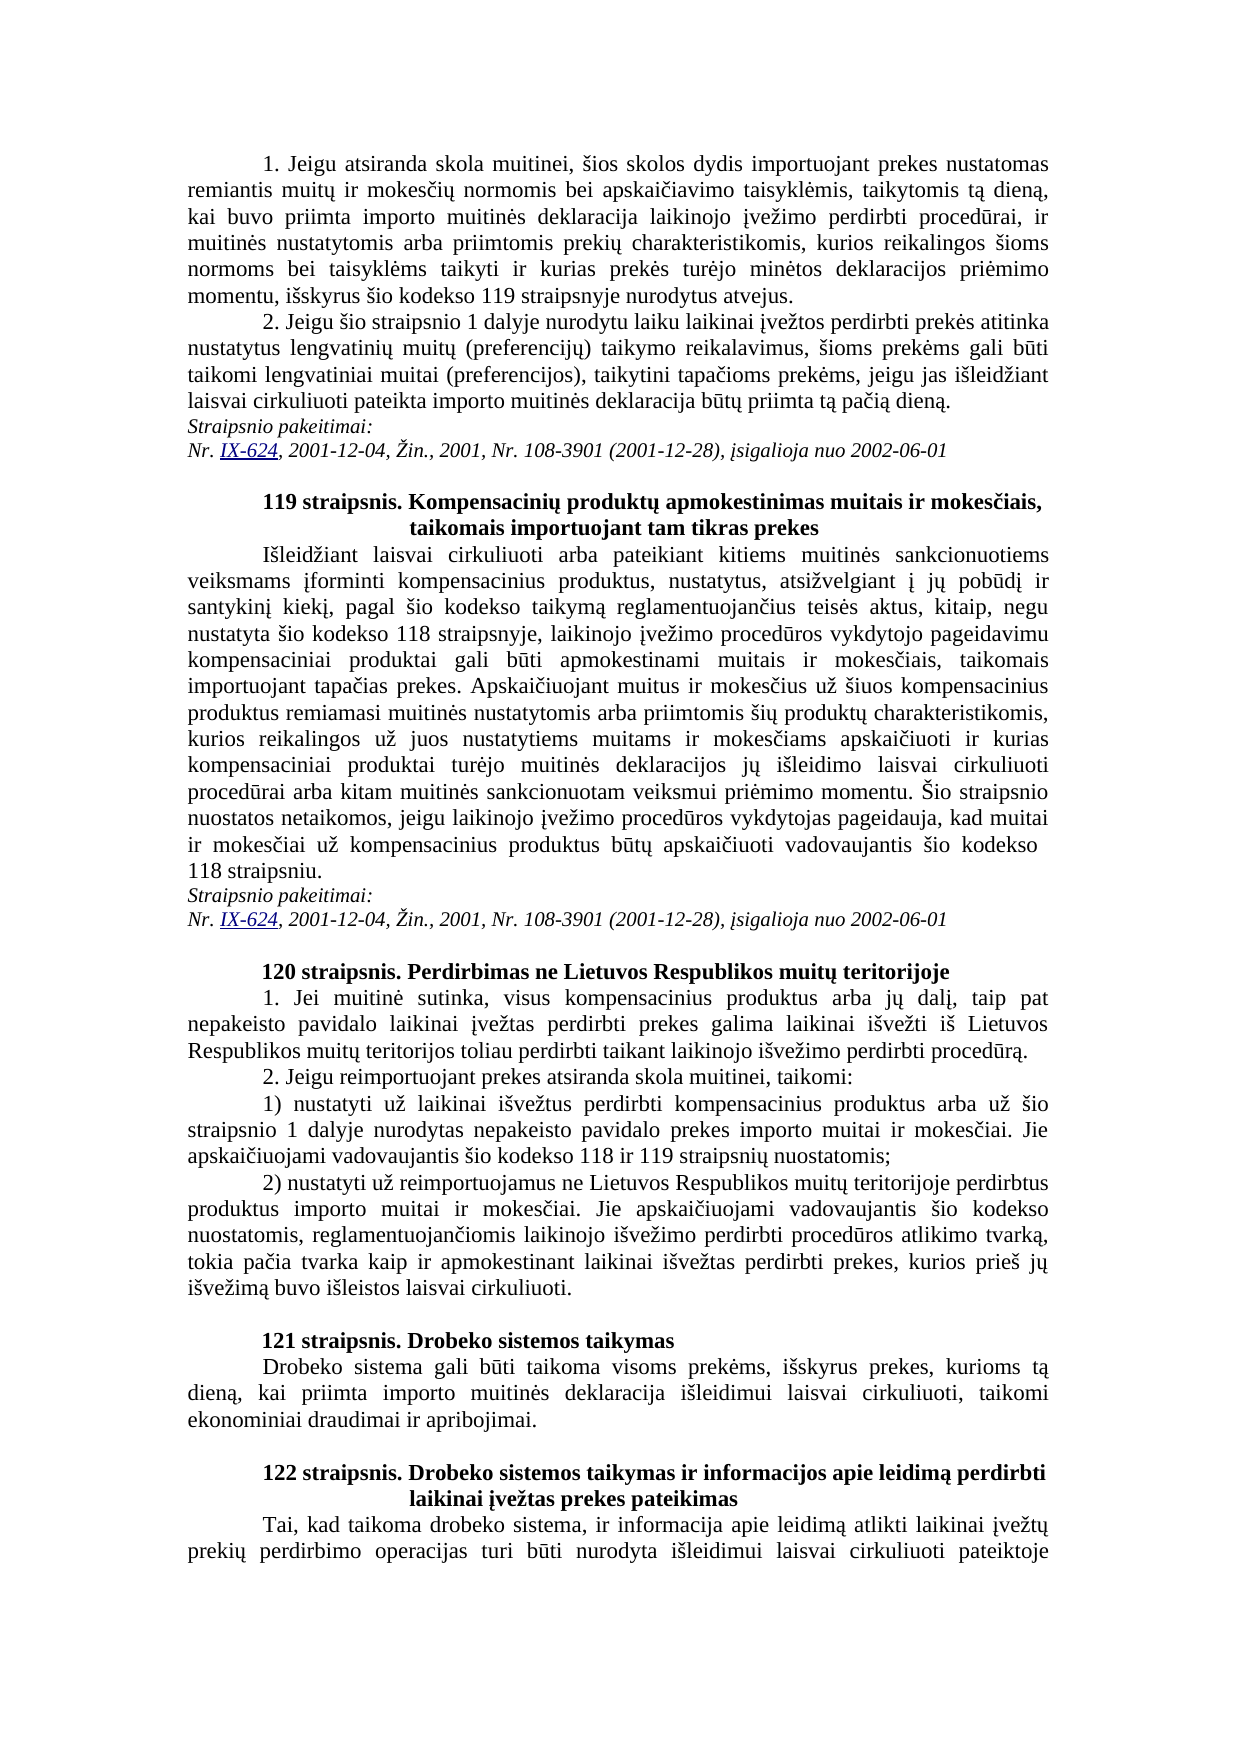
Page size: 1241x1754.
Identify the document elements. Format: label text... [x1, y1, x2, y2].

text laikinai įvežtas prekes pateikimas [187, 1485, 1050, 1511]
text Drobeko sistema gali būti taikoma visoms prekėms, išskyrus prekes, kurioms tą dieną, kai priimta importo muitinės deklaracija išleidimui laisvai cirkuliuoti, taikomi ekonominiai draudimai ir apribojimai. [187, 1353, 1050, 1432]
text Nr. IX-624, 2001-12-04, Žin., 2001, Nr. 108-3901 (2001-12-28), įsigalioja nuo 2002-06-01 [187, 907, 1050, 931]
text 120 straipsnis. Perdirbimas ne Lietuvos Respublikos muitų teritorijoje [187, 958, 1050, 984]
text taikomais importuojant tam tikras prekes [409, 514, 1050, 541]
text Tai, kad taikoma drobeko sistema, ir informacija apie leidimą atlikti laikinai įvežtų prekių perdirbimo operacijas turi būti nurodyta išleidimui laisvai cirkuliuoti pateiktoje [187, 1511, 1050, 1564]
text 119 straipsnis. Kompensacinių produktų apmokestinimas muitais ir mokesčiais, [262, 488, 1050, 514]
text Išleidžiant laisvai cirkuliuoti arba pateikiant kitiems muitinės sankcionuotiems veiksmams įforminti kompensacinius produktus, nustatytus, atsižvelgiant į jų pobūdį ir santykinį kiekį, pagal šio kodekso taikymą reglamentuojančius teisės aktus, kitaip, negu nustatyta šio kodekso 118 straipsnyje, laikinojo įvežimo procedūros vykdytojo pageidavimu kompensaciniai produktai gali būti apmokestinami muitais ir mokesčiais, taikomais importuojant tapačias prekes. Apskaičiuojant muitus ir mokesčius už šiuos kompensacinius produktus remiamasi muitinės nustatytomis arba priimtomis šių produktų charakteristikomis, kurios reikalingos už juos nustatytiems muitams ir mokesčiams apskaičiuoti ir kurias kompensaciniai produktai turėjo muitinės deklaracijos jų išleidimo laisvai cirkuliuoti procedūrai arba kitam muitinės sankcionuotam veiksmui priėmimo momentu. Šio straipsnio nuostatos netaikomos, jeigu laikinojo įvežimo procedūros vykdytojas pageidauja, kad muitai ir mokesčiai už kompensacinius produktus būtų apskaičiuoti vadovaujantis šio kodekso 118 straipsniu. [187, 541, 1050, 883]
text 1) nustatyti už laikinai išvežtus perdirbti kompensacinius produktus arba už šio straipsnio 1 dalyje nurodytas nepakeisto pavidalo prekes importo muitai ir mokesčiai. Jie apskaičiuojami vadovaujantis šio kodekso 118 ir 119 straipsnių nuostatomis; [187, 1089, 1050, 1169]
text 1. Jeigu atsiranda skola muitinei, šios skolos dydis importuojant prekes nustatomas remiantis muitų ir mokesčių normomis bei apskaičiavimo taisyklėmis, taikytomis tą dieną, kai buvo priimta importo muitinės deklaracija laikinojo įvežimo perdirbti procedūrai, ir muitinės nustatytomis arba priimtomis prekių charakteristikomis, kurios reikalingos šioms normoms bei taisyklėms taikyti ir kurias prekės turėjo minėtos deklaracijos priėmimo momentu, išskyrus šio kodekso 119 straipsnyje nurodytus atvejus. [187, 150, 1050, 308]
text 1. Jei muitinė sutinka, visus kompensacinius produktus arba jų dalį, taip pat nepakeisto pavidalo laikinai įvežtas perdirbti prekes galima laikinai išvežti iš Lietuvos Respublikos muitų teritorijos toliau perdirbti taikant laikinojo išvežimo perdirbti procedūrą. [187, 984, 1050, 1063]
text 2. Jeigu reimportuojant prekes atsiranda skola muitinei, taikomi: [187, 1063, 1050, 1089]
text Straipsnio pakeitimai: [187, 413, 1050, 438]
text 122 straipsnis. Drobeko sistemos taikymas ir informacijos apie leidimą perdirbti [187, 1458, 1050, 1485]
text 2) nustatyti už reimportuojamus ne Lietuvos Respublikos muitų teritorijoje perdirbtus produktus importo muitai ir mokesčiai. Jie apskaičiuojami vadovaujantis šio kodekso nuostatomis, reglamentuojančiomis laikinojo išvežimo perdirbti procedūros atlikimo tvarką, tokia pačia tvarka kaip ir apmokestinant laikinai išvežtas perdirbti prekes, kurios prieš jų išvežimą buvo išleistos laisvai cirkuliuoti. [187, 1169, 1050, 1300]
text Straipsnio pakeitimai: [187, 883, 1050, 907]
text Nr. IX-624, 2001-12-04, Žin., 2001, Nr. 108-3901 (2001-12-28), įsigalioja nuo 2002-06-01 [187, 438, 1050, 462]
text 2. Jeigu šio straipsnio 1 dalyje nurodytu laiku laikinai įvežtos perdirbti prekės atitinka nustatytus lengvatinių muitų (preferencijų) taikymo reikalavimus, šioms prekėms gali būti taikomi lengvatiniai muitai (preferencijos), taikytini tapačioms prekėms, jeigu jas išleidžiant laisvai cirkuliuoti pateikta importo muitinės deklaracija būtų priimta tą pačią dieną. [187, 308, 1050, 413]
text 121 straipsnis. Drobeko sistemos taikymas [187, 1327, 1050, 1353]
